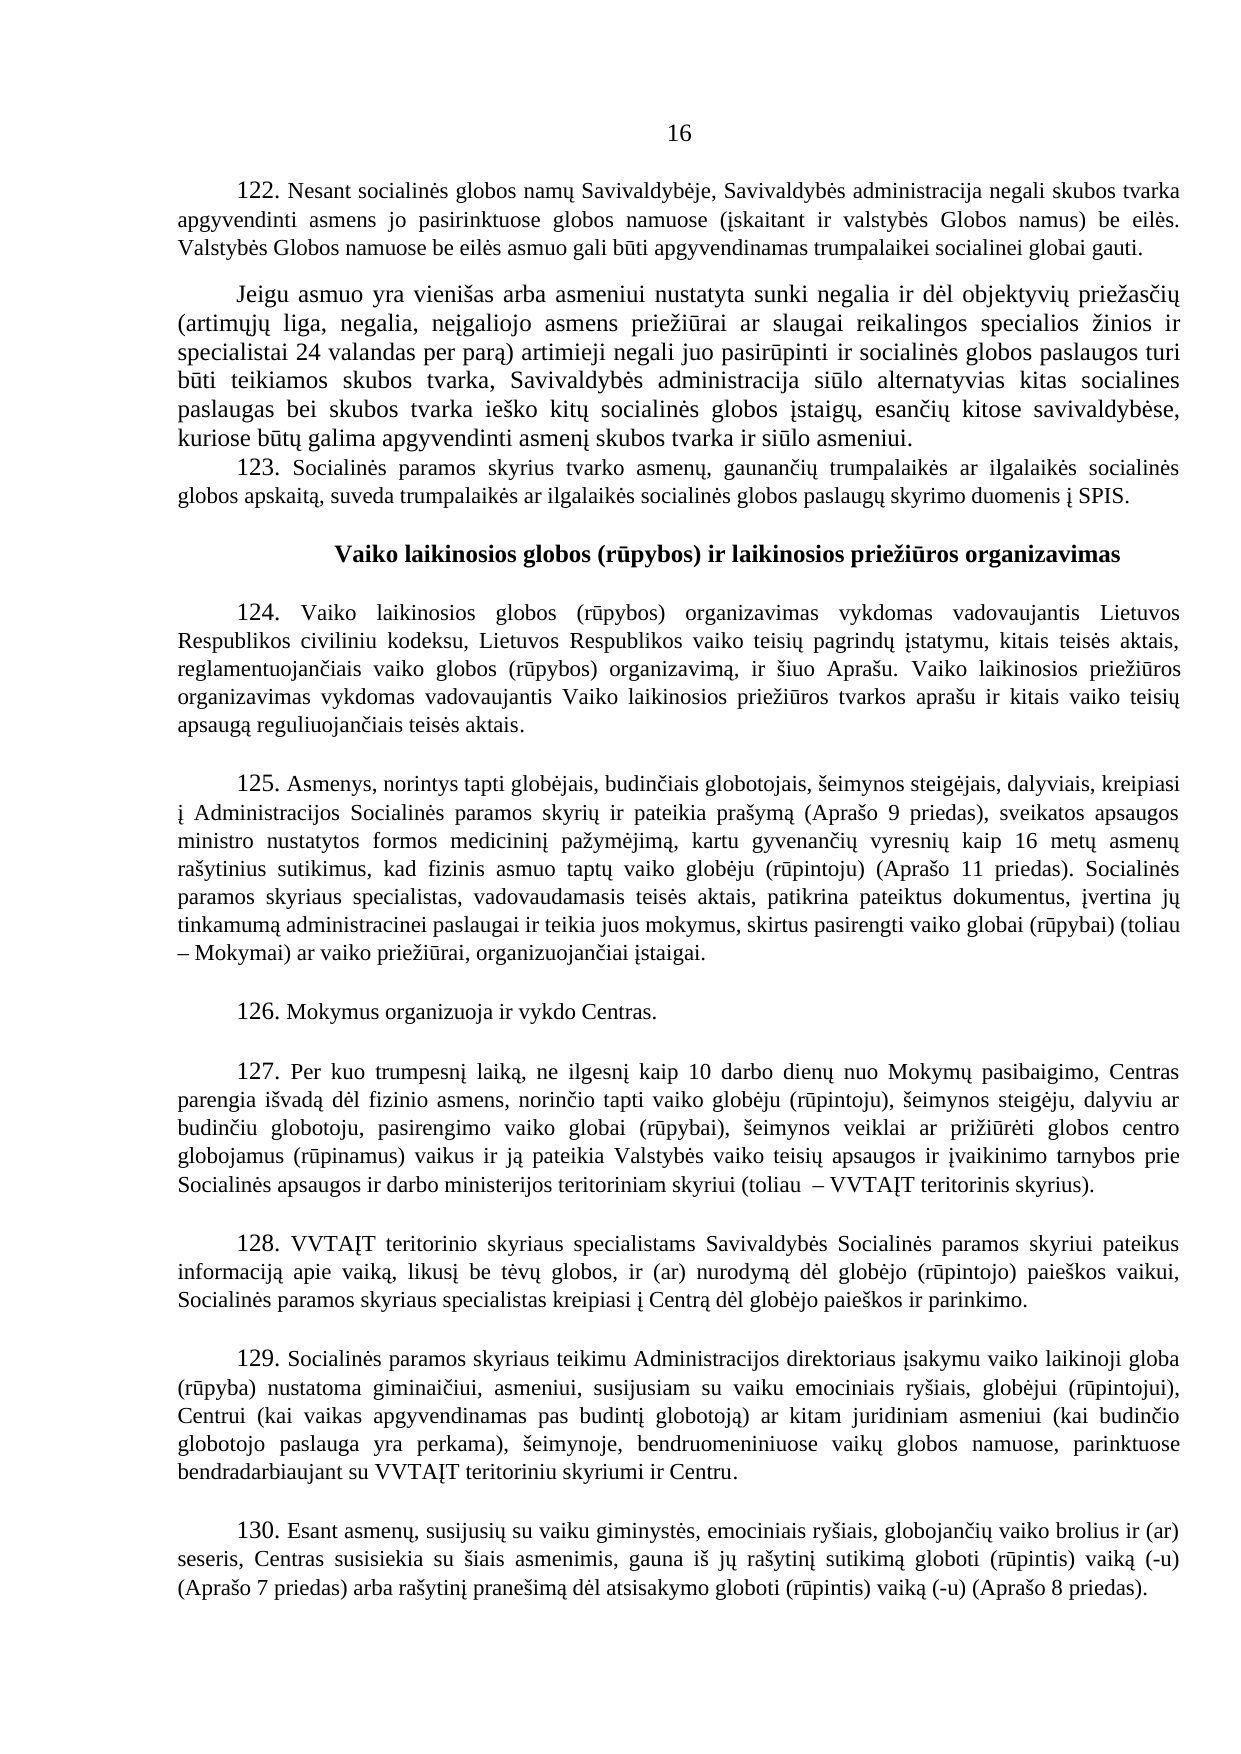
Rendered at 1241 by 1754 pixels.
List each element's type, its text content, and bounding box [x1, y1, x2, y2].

text 125. Asmenys, norintys tapti globėjais, budinčiais globotojais, šeimynos steigėjais, dalyviais, kreipiasi į Administracijos Socialinės paramos skyrių ir pateikia prašymą (Aprašo 9 priedas), sveikatos apsaugos ministro nustatytos formos medicininį pažymėjimą, kartu gyvenančių vyresnių kaip 16 metų asmenų rašytinius sutikimus, kad fizinis asmuo taptų vaiko globėju (rūpintoju) (Aprašo 11 priedas). Socialinės paramos skyriaus specialistas, vadovaudamasis teisės aktais, patikrina pateiktus dokumentus, įvertina jų tinkamumą administracinei paslaugai ir teikia juos mokymus, skirtus pasirengti vaiko globai (rūpybai) (toliau – Mokymai) ar vaiko priežiūrai, organizuojančiai įstaigai. [177, 768, 1181, 966]
text 130. Esant asmenų, susijusių su vaiku giminystės, emociniais ryšiais, globojančių vaiko brolius ir (ar) seseris, Centras susisiekia su šiais asmenimis, gauna iš jų rašytinį sutikimą globoti (rūpintis) vaiką (-u) (Aprašo 7 priedas) arba rašytinį pranešimą dėl atsisakymo globoti (rūpintis) vaiką (-u) (Aprašo 8 priedas). [177, 1515, 1181, 1600]
text 122. Nesant socialinės globos namų Savivaldybėje, Savivaldybės administracija negali skubos tvarka apgyvendinti asmens jo pasirinktuose globos namuose (įskaitant ir valstybės Globos namus) be eilės. Valstybės Globos namuose be eilės asmuo gali būti apgyvendinamas trumpalaikei socialinei globai gauti. [177, 176, 1181, 261]
text 129. Socialinės paramos skyriaus teikimu Administracijos direktoriaus įsakymu vaiko laikinoji globa (rūpyba) nustatoma giminaičiui, asmeniui, susijusiam su vaiku emociniais ryšiais, globėjui (rūpintojui), Centrui (kai vaikas apgyvendinamas pas budintį globotoją) ar kitam juridiniam asmeniui (kai budinčio globotojo paslauga yra perkama), šeimynoje, bendruomeniniuose vaikų globos namuose, parinktuose bendradarbiaujant su VVTAĮT teritoriniu skyriumi ir Centru. [177, 1343, 1181, 1484]
text 124. Vaiko laikinosios globos (rūpybos) organizavimas vykdomas vadovaujantis Lietuvos Respublikos civiliniu kodeksu, Lietuvos Respublikos vaiko teisių pagrindų įstatymu, kitais teisės aktais, reglamentuojančiais vaiko globos (rūpybos) organizavimą, ir šiuo Aprašu. Vaiko laikinosios priežiūros organizavimas vykdomas vadovaujantis Vaiko laikinosios priežiūros tvarkos aprašu ir kitais vaiko teisių apsaugą reguliuojančiais teisės aktais. [177, 597, 1181, 738]
text Jeigu asmuo yra vienišas arba asmeniui nustatyta sunki negalia ir dėl objektyvių priežasčių (artimųjų liga, negalia, neįgaliojo asmens priežiūrai ar slaugai reikalingos specialios žinios ir specialistai 24 valandas per parą) artimieji negali juo pasirūpinti ir socialinės globos paslaugos turi būti teikiamos skubos tvarka, Savivaldybės administracija siūlo alternatyvias kitas socialines paslaugas bei skubos tvarka ieško kitų socialinės globos įstaigų, esančių kitose savivaldybėse, kuriose būtų galima apgyvendinti asmenį skubos tvarka ir siūlo asmeniui. [177, 279, 1181, 452]
text Vaiko laikinosios globos (rūpybos) ir laikinosios priežiūros organizavimas [274, 539, 1181, 568]
text 127. Per kuo trumpesnį laiką, ne ilgesnį kaip 10 darbo dienų nuo Mokymų pasibaigimo, Centras parengia išvadą dėl fizinio asmens, norinčio tapti vaiko globėju (rūpintoju), šeimynos steigėju, dalyviu ar budinčiu globotoju, pasirengimo vaiko globai (rūpybai), šeimynos veiklai ar prižiūrėti globos centro globojamus (rūpinamus) vaikus ir ją pateikia Valstybės vaiko teisių apsaugos ir įvaikinimo tarnybos prie Socialinės apsaugos ir darbo ministerijos teritoriniam skyriui (toliau – VVTAĮT teritorinis skyrius). [177, 1056, 1181, 1197]
text 126. Mokymus organizuoja ir vykdo Centras. [177, 996, 1181, 1025]
text 128. VVTAĮT teritorinio skyriaus specialistams Savivaldybės Socialinės paramos skyriui pateikus informaciją apie vaiką, likusį be tėvų globos, ir (ar) nurodymą dėl globėjo (rūpintojo) paieškos vaikui, Socialinės paramos skyriaus specialistas kreipiasi į Centrą dėl globėjo paieškos ir parinkimo. [177, 1228, 1181, 1313]
text 123. Socialinės paramos skyrius tvarko asmenų, gaunančių trumpalaikės ar ilgalaikės socialinės globos apskaitą, suveda trumpalaikės ar ilgalaikės socialinės globos paslaugų skyrimo duomenis į SPIS. [177, 452, 1181, 508]
